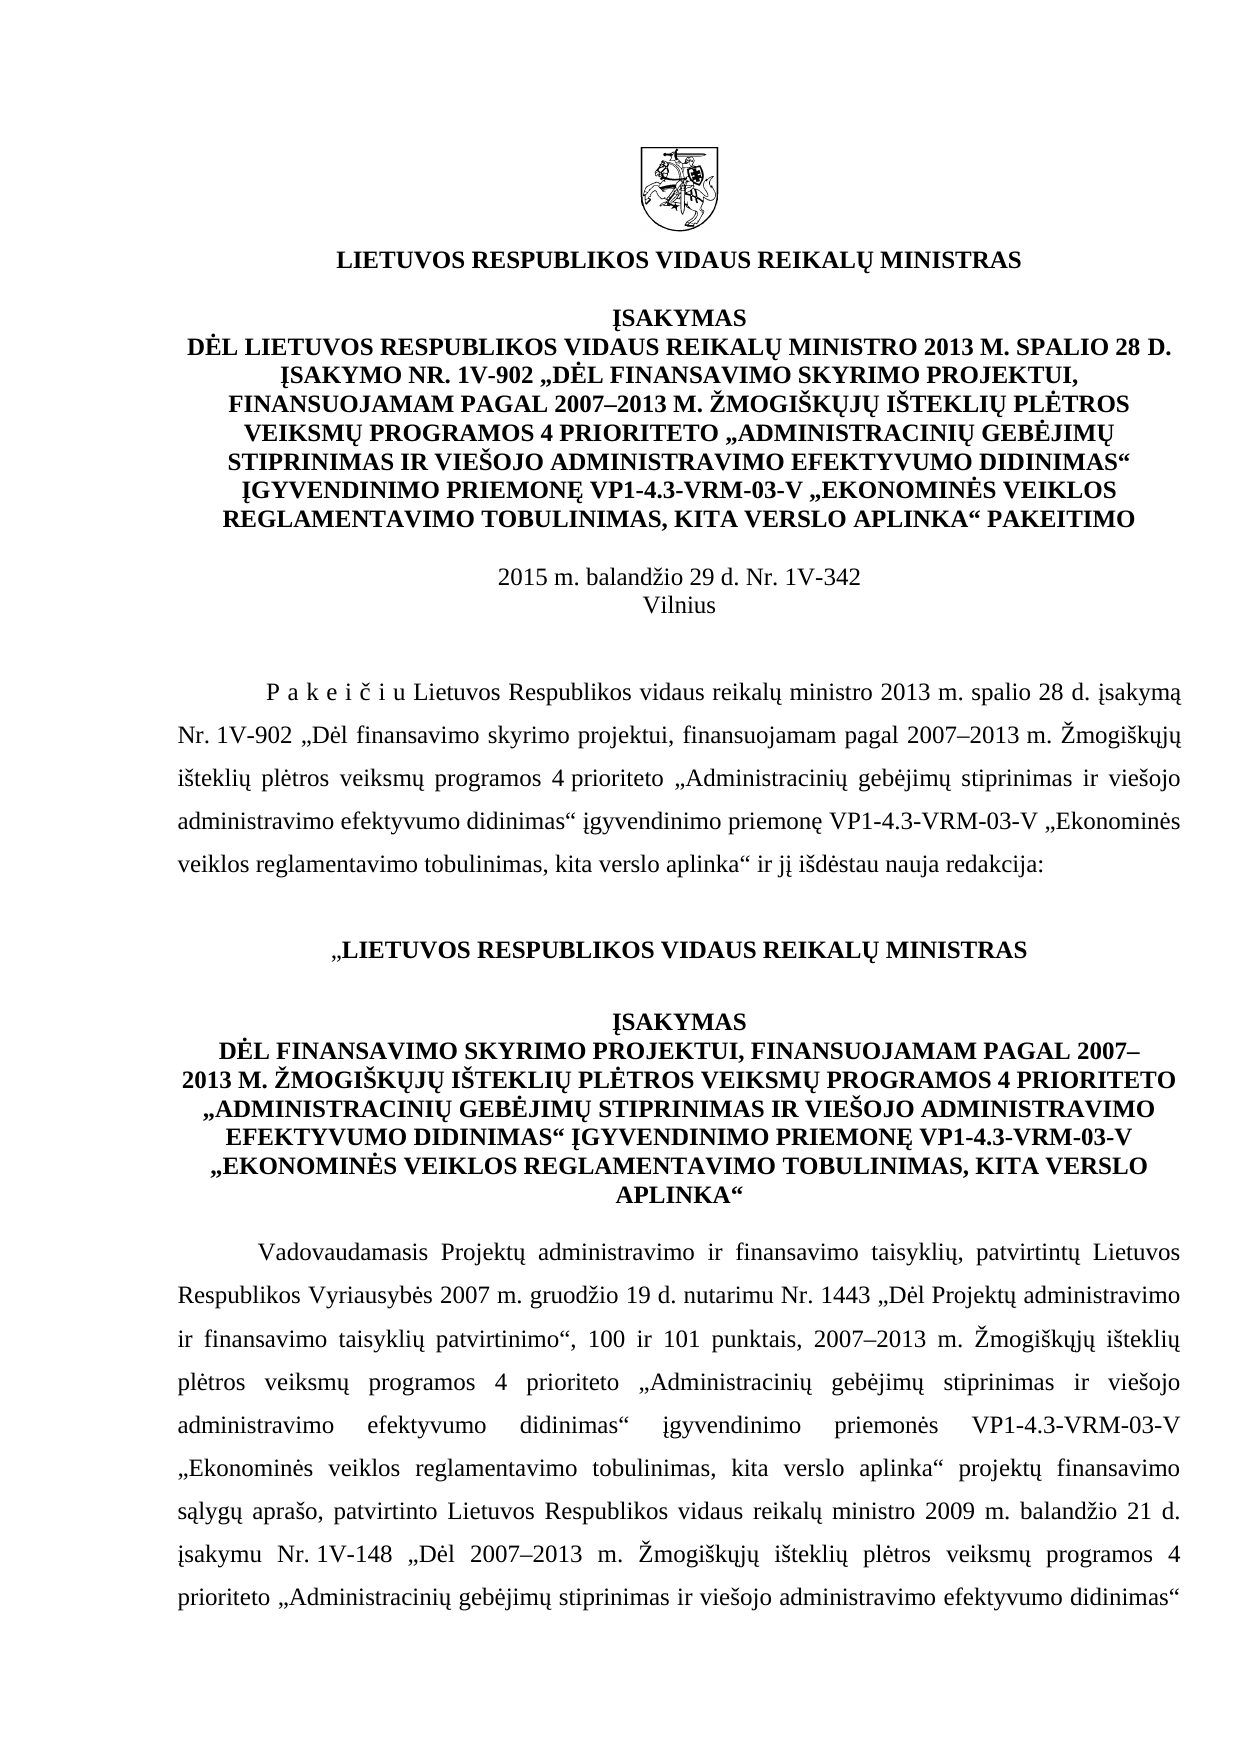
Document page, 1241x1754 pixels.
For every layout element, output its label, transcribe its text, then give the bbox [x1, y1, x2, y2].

text P a k e i č i u Lietuvos Respublikos vidaus reikalų ministro 2013 m. spalio 28 d. įsakymą Nr. 1V-902 „Dėl finansavimo skyrimo projektui, finansuojamam pagal 2007–2013 m. Žmogiškųjų išteklių plėtros veiksmų programos 4 prioriteto „Administracinių gebėjimų stiprinimas ir viešojo administravimo efektyvumo didinimas“ įgyvendinimo priemonę VP1-4.3-VRM-03-V „Ekonominės veiklos reglamentavimo tobulinimas, kita verslo aplinka“ ir jį išdėstau nauja redakcija: [177, 677, 1181, 878]
text DĖL FINANSAVIMO SKYRIMO PROJEKTUI, FINANSUOJAMAM PAGAL 2007–2013 M. ŽMOGIŠKŲJŲ IŠTEKLIŲ PLĖTROS VEIKSMŲ PROGRAMOS 4 PRIORITETO „ADMINISTRACINIŲ GEBĖJIMŲ STIPRINIMAS IR VIEŠOJO ADMINISTRAVIMO EFEKTYVUMO DIDINIMAS“ ĮGYVENDINIMO PRIEMONĘ VP1-4.3-VRM-03-V „EKONOMINĖS VEIKLOS REGLAMENTAVIMO TOBULINIMAS, KITA VERSLO APLINKA“ [177, 1036, 1181, 1209]
text ĮSAKYMAS [177, 303, 1181, 332]
text Vadovaudamasis Projektų administravimo ir finansavimo taisyklių, patvirtintų Lietuvos Respublikos Vyriausybės 2007 m. gruodžio 19 d. nutarimu Nr. 1443 „Dėl Projektų administravimo ir finansavimo taisyklių patvirtinimo“, 100 ir 101 punktais, 2007–2013 m. Žmogiškųjų išteklių plėtros veiksmų programos 4 prioriteto „Administracinių gebėjimų stiprinimas ir viešojo administravimo efektyvumo didinimas“ įgyvendinimo priemonės VP1-4.3-VRM-03-V „Ekonominės veiklos reglamentavimo tobulinimas, kita verslo aplinka“ projektų finansavimo sąlygų aprašo, patvirtinto Lietuvos Respublikos vidaus reikalų ministro 2009 m. balandžio 21 d. įsakymu Nr. 1V-148 „Dėl 2007–2013 m. Žmogiškųjų išteklių plėtros veiksmų programos 4 prioriteto „Administracinių gebėjimų stiprinimas ir viešojo administravimo efektyvumo didinimas“ [177, 1237, 1181, 1611]
text 2015 m. balandžio 29 d. Nr. 1V-342 [177, 562, 1181, 591]
text DĖL Lietuvos Respublikos vidaus reikalų ministro 2013 m. spalio 28 d. įsakymo Nr. 1V-902 „DĖL FINANSAVIMO SKYRIMO PROJEKTUI, FINANSUOJAMAM PAGAL 2007–2013 M. ŽMOGIŠKŲJŲ IŠTEKLIŲ PLĖTROS VEIKSMŲ PROGRAMOS 4 PRIORITETO „ADMINISTRACINIŲ GEBĖJIMŲ STIPRINIMAS IR VIEŠOJO ADMINISTRAVIMO EFEKTYVUMO DIDINIMAS“ ĮGYVENDINIMO PRIEMONĘ VP1-4.3-VRM-03-V „EKONOMINĖS VEIKLOS REGLAMENTAVIMO TOBULINIMAS, KITA VERSLO APLINKA“ PAKEITIMO [177, 332, 1181, 533]
text ĮSAKYMAS [177, 1007, 1181, 1036]
text Vilnius [177, 591, 1181, 619]
text „LIETUVOS RESPUBLIKOS VIDAUS REIKALŲ MINISTRAS [177, 936, 1181, 964]
text LIETUVOS RESPUBLIKOS VIDAUS REIKALŲ MINISTRAS [177, 246, 1181, 274]
